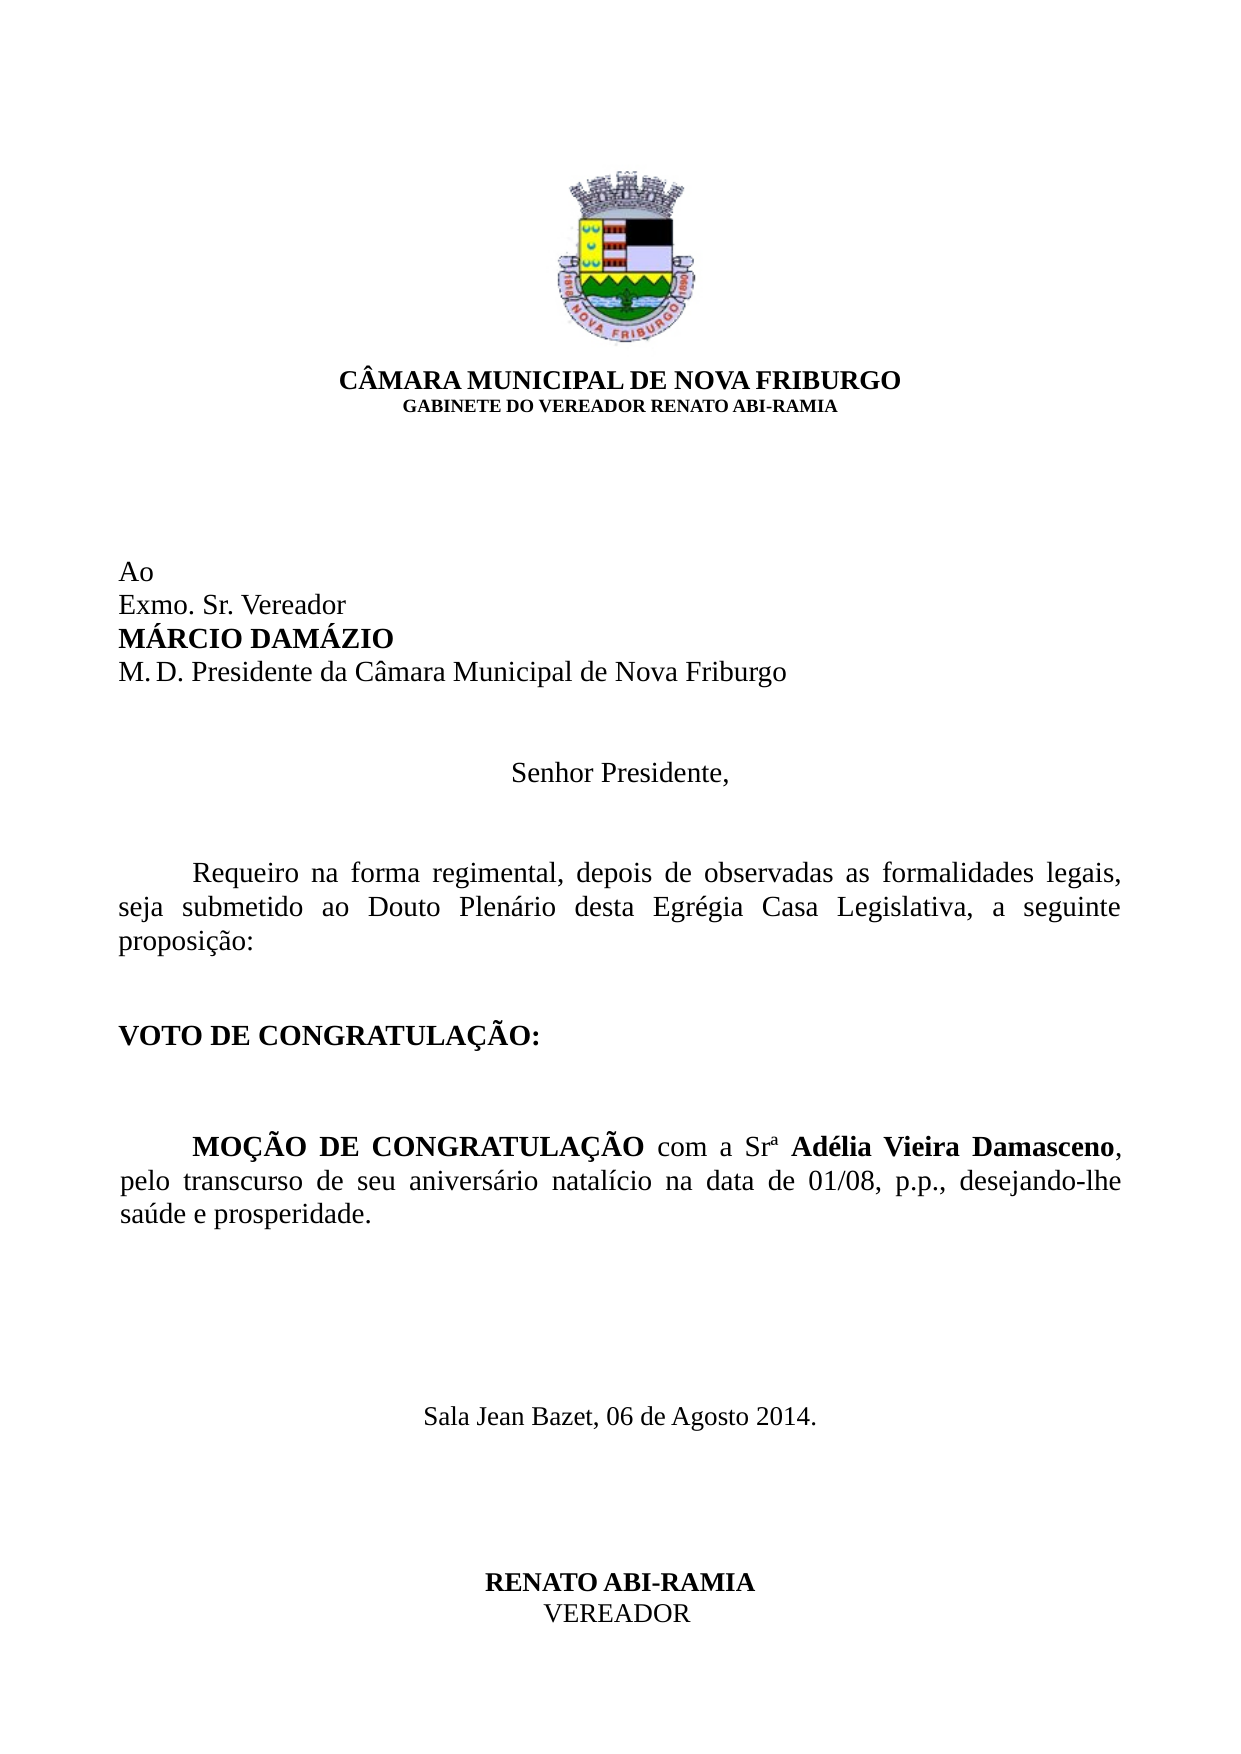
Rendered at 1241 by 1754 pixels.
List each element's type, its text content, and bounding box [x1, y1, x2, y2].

picture [536, 154, 705, 357]
text Ao [118, 554, 1122, 587]
text RENATO ABI-RAMIA [118, 1566, 1122, 1597]
text VOTO DE CONGRATULAÇÃO: [118, 1018, 1122, 1052]
text MÁRCIO DAMÁZIO [118, 621, 1122, 654]
text Exmo. Sr. Vereador [118, 587, 1122, 621]
text Senhor Presidente, [118, 755, 1122, 788]
text Sala Jean Bazet, 06 de Agosto 2014. [118, 1400, 1122, 1431]
text Requeiro na forma regimental, depois de observadas as formalidades legais, seja submetido ao Douto Plenário desta Egrégia Casa Legislativa, a seguinte proposição: [118, 856, 1122, 956]
text CÂMARA MUNICIPAL DE NOVA FRIBURGO [118, 364, 1122, 395]
text GABINETE DO VEREADOR RENATO ABI-RAMIA [118, 395, 1122, 417]
list D. Presidente da Câmara Municipal de Nova Friburgo [118, 654, 1122, 688]
text MOÇÃO DE CONGRATULAÇÃO com a Srª Adélia Vieira Damasceno, pelo transcurso de seu aniversário natalício na data de 01/08, p.p., desejando-lhe saúde e prosperidade. [118, 1129, 1122, 1230]
text VEREADOR [118, 1597, 1122, 1628]
